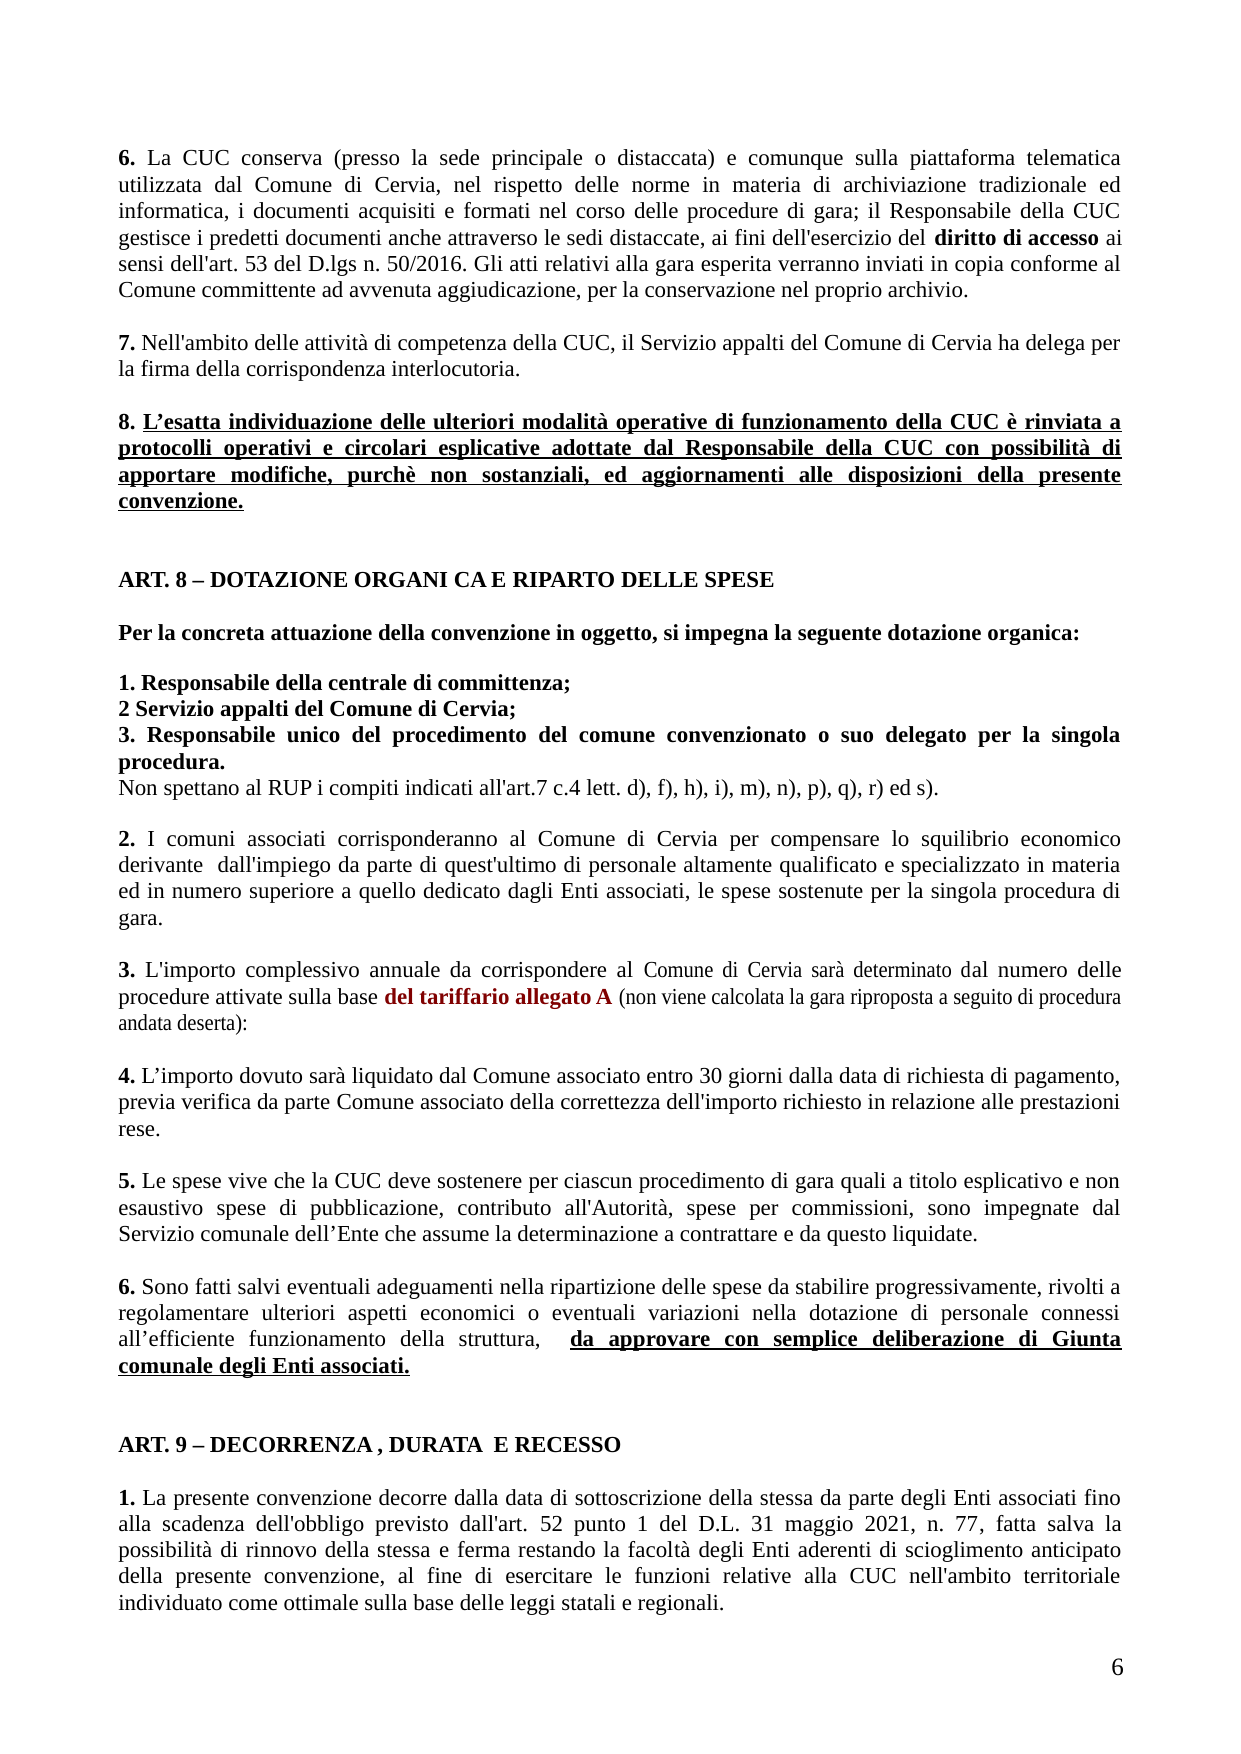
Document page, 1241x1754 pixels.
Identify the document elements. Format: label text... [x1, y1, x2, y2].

text Per la concreta attuazione della convenzione in oggetto, si impegna la seguente dotazione organica: [118, 619, 1122, 645]
text ART. 9 – DECORRENZA , DURATA E RECESSO [118, 1431, 1122, 1457]
text 3. Responsabile unico del procedimento del comune convenzionato o suo delegato per la singola procedura. [118, 722, 1122, 774]
text 1. La presente convenzione decorre dalla data di sottoscrizione della stessa da parte degli Enti associati fino alla scadenza dell'obbligo previsto dall'art. 52 punto 1 del D.L. 31 maggio 2021, n. 77, fatta salva la possibilità di rinnovo della stessa e ferma restando la facoltà degli Enti aderenti di scioglimento anticipato della presente convenzione, al fine di esercitare le funzioni relative alla CUC nell'ambito territoriale individuato come ottimale sulla base delle leggi statali e regionali. [118, 1483, 1122, 1615]
text apportare modifiche, purchè non sostanziali, ed aggiornamenti alle disposizioni della presente [118, 459, 1122, 484]
text 6. Sono fatti salvi eventuali adeguamenti nella ripartizione delle spese da stabilire progressivamente, rivolti a regolamentare ulteriori aspetti economici o eventuali variazioni nella dotazione di personale connessi all’efficiente funzionamento della struttura, da approvare con semplice deliberazione di Giunta comunale degli Enti associati. [118, 1273, 1122, 1378]
text 2. I comuni associati corrisponderanno al Comune di Cervia per compensare lo squilibrio economico derivante dall'impiego da parte di quest'ultimo di personale altamente qualificato e specializzato in materia ed in numero superiore a quello dedicato dagli Enti associati, le spese sostenute per la singola procedura di gara. [118, 825, 1122, 930]
text 5. Le spese vive che la CUC deve sostenere per ciascun procedimento di gara quali a titolo esplicativo e non esaustivo spese di pubblicazione, contributo all'Autorità, spese per commissioni, sono impegnate dal Servizio comunale dell’Ente che assume la determinazione a contrattare e da questo liquidate. [118, 1167, 1122, 1246]
text Non spettano al RUP i compiti indicati all'art.7 c.4 lett. d), f), h), i), m), n), p), q), r) ed s). [118, 774, 1122, 801]
text 6. La CUC conserva (presso la sede principale o distaccata) e comunque sulla piattaforma telematica utilizzata dal Comune di Cervia, nel rispetto delle norme in materia di archiviazione tradizionale ed informatica, i documenti acquisiti e formati nel corso delle procedure di gara; il Responsabile della CUC gestisce i predetti documenti anche attraverso le sedi distaccate, ai fini dell'esercizio del diritto di accesso ai sensi dell'art. 53 del D.lgs n. 50/2016. Gli atti relativi alla gara esperita verranno inviati in copia conforme al Comune committente ad avvenuta aggiudicazione, per la conservazione nel proprio archivio. [118, 144, 1122, 303]
text ART. 8 – DOTAZIONE ORGANI CA E RIPARTO DELLE SPESE [118, 566, 1122, 592]
text 8. L’esatta individuazione delle ulteriori modalità operative di funzionamento della CUC è rinviata a protocolli operativi e circolari esplicative adottate dal Responsabile della CUC con possibilità di [118, 408, 1122, 457]
text 2 Servizio appalti del Comune di Cervia; [118, 695, 1122, 722]
text convenzione. [118, 485, 1122, 513]
text 4. L’importo dovuto sarà liquidato dal Comune associato entro 30 giorni dalla data di richiesta di pagamento, previa verifica da parte Comune associato della correttezza dell'importo richiesto in relazione alle prestazioni rese. [118, 1062, 1122, 1141]
text 7. Nell'ambito delle attività di competenza della CUC, il Servizio appalti del Comune di Cervia ha delega per la firma della corrispondenza interlocutoria. [118, 329, 1122, 382]
text 3. L'importo complessivo annuale da corrispondere al Comune di Cervia sarà determinato dal numero delle procedure attivate sulla base del tariffario allegato A (non viene calcolata la gara riproposta a seguito di procedura andata deserta): [118, 956, 1122, 1036]
text 1. Responsabile della centrale di committenza; [118, 669, 1122, 695]
